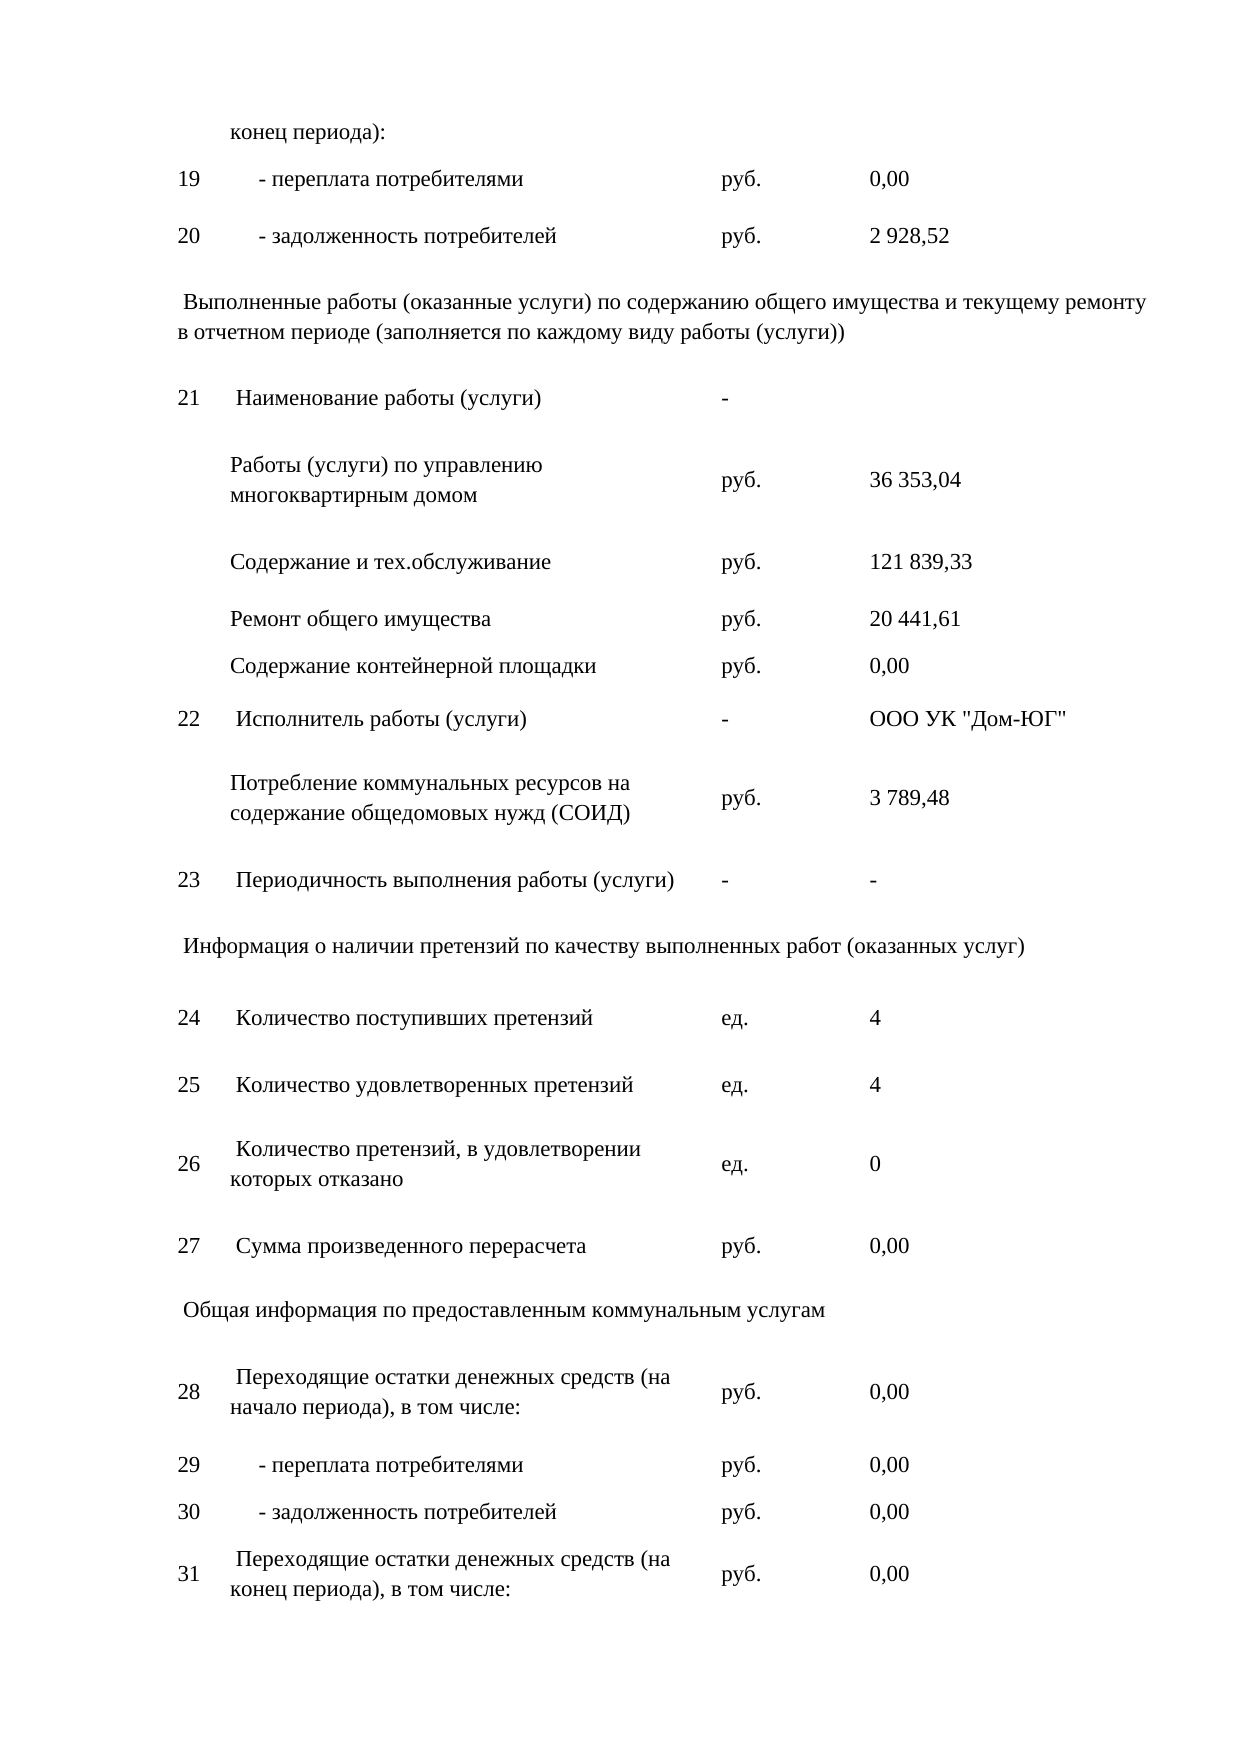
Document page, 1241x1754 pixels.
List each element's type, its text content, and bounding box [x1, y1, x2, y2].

table_cell - переплата потребителями [230, 1451, 721, 1498]
table_cell Ремонт общего имущества [230, 605, 721, 652]
table_cell Количество удовлетворенных претензий [230, 1066, 721, 1124]
table_cell [177, 605, 230, 652]
table_cell 0,00 [869, 652, 1149, 699]
table_cell 29 [177, 1451, 230, 1498]
table_cell руб. [721, 441, 869, 539]
table_cell Сумма произведенного перерасчета [230, 1223, 721, 1288]
table_cell 28 [177, 1352, 230, 1451]
table_cell 22 [177, 699, 230, 758]
table_cell 26 [177, 1124, 230, 1222]
table_cell руб. [721, 1498, 869, 1545]
table_cell Переходящие остатки денежных средств (на начало периода), в том числе: [230, 1352, 721, 1451]
table_cell Работы (услуги) по управлению многоквартирным домом [230, 441, 721, 539]
table_cell 0,00 [869, 1498, 1149, 1545]
table_cell ед. [721, 1066, 869, 1124]
table_cell Периодичность выполнения работы (услуги) [230, 857, 721, 922]
table_cell [177, 118, 230, 165]
table_cell руб. [721, 539, 869, 605]
table_cell 0,00 [869, 165, 1149, 212]
table_cell руб. [721, 1223, 869, 1288]
table_cell Информация о наличии претензий по качеству выполненных работ (оказанных услуг) [177, 923, 1149, 988]
table_cell Общая информация по предоставленным коммунальным услугам [177, 1288, 1149, 1352]
table_cell 121 839,33 [869, 539, 1149, 605]
table_cell Наименование работы (услуги) [230, 375, 721, 441]
table_cell руб. [721, 1352, 869, 1451]
table_cell - [869, 857, 1149, 922]
table_cell 30 [177, 1498, 230, 1545]
table_cell руб. [721, 1545, 869, 1622]
table_cell 20 441,61 [869, 605, 1149, 652]
table_cell 2 928,52 [869, 213, 1149, 278]
table_cell ООО УК "Дом-ЮГ" [869, 699, 1149, 758]
table_cell 36 353,04 [869, 441, 1149, 539]
table_cell - задолженность потребителей [230, 1498, 721, 1545]
table_cell Количество претензий, в удовлетворении которых отказано [230, 1124, 721, 1222]
table_cell 19 [177, 165, 230, 212]
table_cell 0,00 [869, 1223, 1149, 1288]
table_cell 0,00 [869, 1545, 1149, 1622]
table_cell Исполнитель работы (услуги) [230, 699, 721, 758]
table_cell 4 [869, 988, 1149, 1066]
table_cell 3 789,48 [869, 759, 1149, 857]
table_cell [869, 375, 1149, 441]
table_cell [177, 441, 230, 539]
table_cell руб. [721, 165, 869, 212]
table_cell [177, 759, 230, 857]
table_cell Выполненные работы (оказанные услуги) по содержанию общего имущества и текущему ремонту в отчетном периоде (заполняется по каждому виду работы (услуги)) [177, 278, 1149, 375]
table_cell [721, 118, 869, 165]
table_cell Переходящие остатки денежных средств (на конец периода), в том числе: [230, 1545, 721, 1622]
table_cell Содержание контейнерной площадки [230, 652, 721, 699]
table_cell 31 [177, 1545, 230, 1622]
table_cell руб. [721, 605, 869, 652]
table_cell 0,00 [869, 1352, 1149, 1451]
table_cell руб. [721, 759, 869, 857]
table_cell 27 [177, 1223, 230, 1288]
table_cell конец периода): [230, 118, 721, 165]
table_cell 0,00 [869, 1451, 1149, 1498]
table_cell [177, 652, 230, 699]
table_cell 21 [177, 375, 230, 441]
table_cell - переплата потребителями [230, 165, 721, 212]
table_cell Содержание и тех.обслуживание [230, 539, 721, 605]
table_cell 0 [869, 1124, 1149, 1222]
table_cell 23 [177, 857, 230, 922]
table_cell 4 [869, 1066, 1149, 1124]
table_cell Количество поступивших претензий [230, 988, 721, 1066]
table_cell 24 [177, 988, 230, 1066]
table_cell 25 [177, 1066, 230, 1124]
table_cell - задолженность потребителей [230, 213, 721, 278]
table_cell ед. [721, 988, 869, 1066]
table_cell 20 [177, 213, 230, 278]
table_cell руб. [721, 652, 869, 699]
table_cell Потребление коммунальных ресурсов на содержание общедомовых нужд (СОИД) [230, 759, 721, 857]
table_cell - [721, 699, 869, 758]
table_cell [177, 539, 230, 605]
table_cell руб. [721, 213, 869, 278]
table_cell руб. [721, 1451, 869, 1498]
table_cell ед. [721, 1124, 869, 1222]
table_cell - [721, 375, 869, 441]
table_cell [869, 118, 1149, 165]
table_cell - [721, 857, 869, 922]
